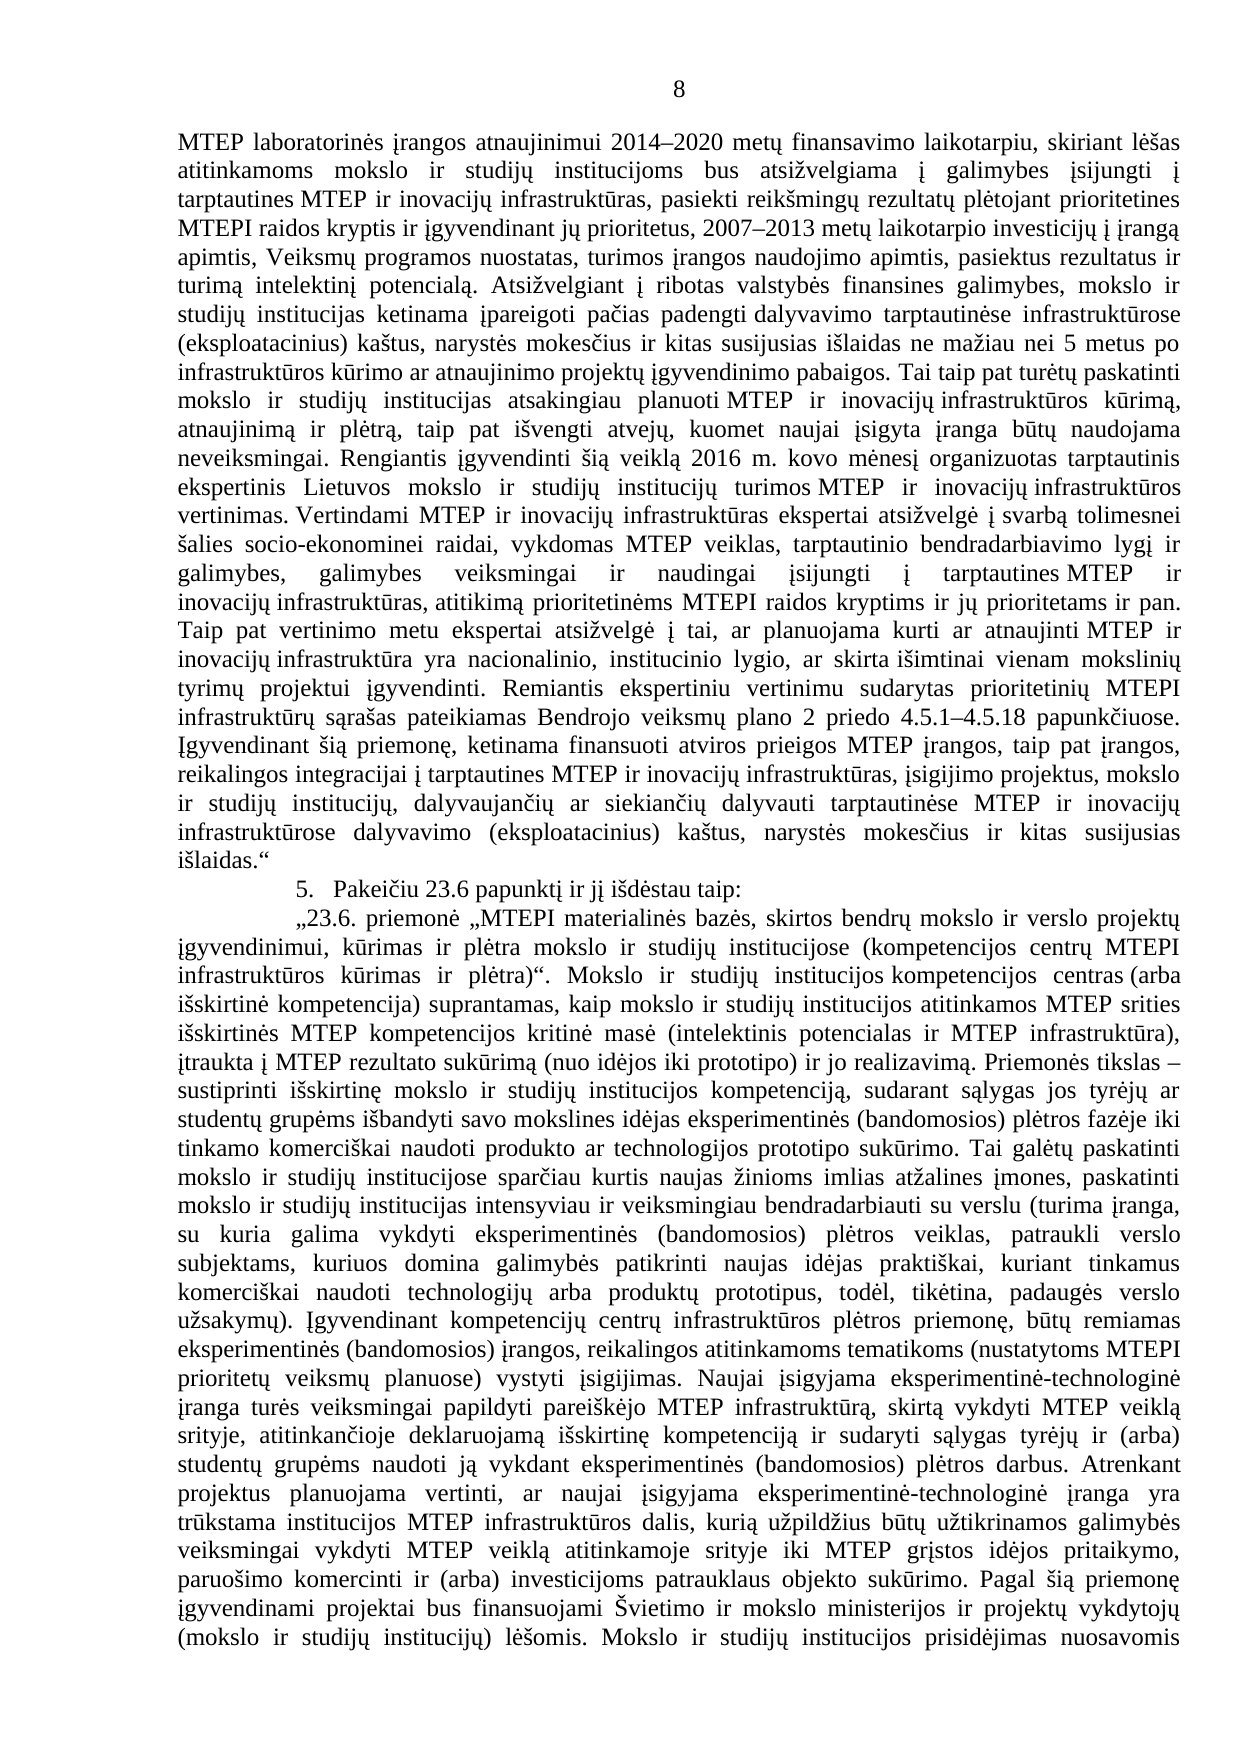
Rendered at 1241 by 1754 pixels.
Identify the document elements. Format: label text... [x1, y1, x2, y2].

text 5. Pakeičiu 23.6 papunktį ir jį išdėstau taip: [295, 874, 1181, 903]
text „23.6. priemonė „MTEPI materialinės bazės, skirtos bendrų mokslo ir verslo projektų įgyvendinimui, kūrimas ir plėtra mokslo ir studijų institucijose (kompetencijos centrų MTEPI infrastruktūros kūrimas ir plėtra)“. Mokslo ir studijų institucijos kompetencijos centras (arba išskirtinė kompetencija) suprantamas, kaip mokslo ir studijų institucijos atitinkamos MTEP srities išskirtinės MTEP kompetencijos kritinė masė (intelektinis potencialas ir MTEP infrastruktūra), įtraukta į MTEP rezultato sukūrimą (nuo idėjos iki prototipo) ir jo realizavimą. Priemonės tikslas – sustiprinti išskirtinę mokslo ir studijų institucijos kompetenciją, sudarant sąlygas jos tyrėjų ar studentų grupėms išbandyti savo mokslines idėjas eksperimentinės (bandomosios) plėtros fazėje iki tinkamo komerciškai naudoti produkto ar technologijos prototipo sukūrimo. Tai galėtų paskatinti mokslo ir studijų institucijose sparčiau kurtis naujas žinioms imlias atžalines įmones, paskatinti mokslo ir studijų institucijas intensyviau ir veiksmingiau bendradarbiauti su verslu (turima įranga, su kuria galima vykdyti eksperimentinės (bandomosios) plėtros veiklas, patraukli verslo subjektams, kuriuos domina galimybės patikrinti naujas idėjas praktiškai, kuriant tinkamus komerciškai naudoti technologijų arba produktų prototipus, todėl, tikėtina, padaugės verslo užsakymų). Įgyvendinant kompetencijų centrų infrastruktūros plėtros priemonę, būtų remiamas eksperimentinės (bandomosios) įrangos, reikalingos atitinkamoms tematikoms (nustatytoms MTEPI prioritetų veiksmų planuose) vystyti įsigijimas. Naujai įsigyjama eksperimentinė-technologinė įranga turės veiksmingai papildyti pareiškėjo MTEP infrastruktūrą, skirtą vykdyti MTEP veiklą srityje, atitinkančioje deklaruojamą išskirtinę kompetenciją ir sudaryti sąlygas tyrėjų ir (arba) studentų grupėms naudoti ją vykdant eksperimentinės (bandomosios) plėtros darbus. Atrenkant projektus planuojama vertinti, ar naujai įsigyjama eksperimentinė-technologinė įranga yra trūkstama institucijos MTEP infrastruktūros dalis, kurią užpildžius būtų užtikrinamos galimybės veiksmingai vykdyti MTEP veiklą atitinkamoje srityje iki MTEP grįstos idėjos pritaikymo, paruošimo komercinti ir (arba) investicijoms patrauklaus objekto sukūrimo. Pagal šią priemonę įgyvendinami projektai bus finansuojami Švietimo ir mokslo ministerijos ir projektų vykdytojų (mokslo ir studijų institucijų) lėšomis. Mokslo ir studijų institucijos prisidėjimas nuosavomis [177, 903, 1181, 1650]
text MTEP laboratorinės įrangos atnaujinimui 2014–2020 metų finansavimo laikotarpiu, skiriant lėšas atitinkamoms mokslo ir studijų institucijoms bus atsižvelgiama į galimybes įsijungti į tarptautines MTEP ir inovacijų infrastruktūras, pasiekti reikšmingų rezultatų plėtojant prioritetines MTEPI raidos kryptis ir įgyvendinant jų prioritetus, 2007–2013 metų laikotarpio investicijų į įrangą apimtis, Veiksmų programos nuostatas, turimos įrangos naudojimo apimtis, pasiektus rezultatus ir turimą intelektinį potencialą. Atsižvelgiant į ribotas valstybės finansines galimybes, mokslo ir studijų institucijas ketinama įpareigoti pačias padengti dalyvavimo tarptautinėse infrastruktūrose (eksploatacinius) kaštus, narystės mokesčius ir kitas susijusias išlaidas ne mažiau nei 5 metus po infrastruktūros kūrimo ar atnaujinimo projektų įgyvendinimo pabaigos. Tai taip pat turėtų paskatinti mokslo ir studijų institucijas atsakingiau planuoti MTEP ir inovacijų infrastruktūros kūrimą, atnaujinimą ir plėtrą, taip pat išvengti atvejų, kuomet naujai įsigyta įranga būtų naudojama neveiksmingai. Rengiantis įgyvendinti šią veiklą 2016 m. kovo mėnesį organizuotas tarptautinis ekspertinis Lietuvos mokslo ir studijų institucijų turimos MTEP ir inovacijų infrastruktūros vertinimas. Vertindami MTEP ir inovacijų infrastruktūras ekspertai atsižvelgė į svarbą tolimesnei šalies socio-ekonominei raidai, vykdomas MTEP veiklas, tarptautinio bendradarbiavimo lygį ir galimybes, galimybes veiksmingai ir naudingai įsijungti į tarptautines MTEP ir inovacijų infrastruktūras, atitikimą prioritetinėms MTEPI raidos kryptims ir jų prioritetams ir pan. Taip pat vertinimo metu ekspertai atsižvelgė į tai, ar planuojama kurti ar atnaujinti MTEP ir inovacijų infrastruktūra yra nacionalinio, institucinio lygio, ar skirta išimtinai vienam mokslinių tyrimų projektui įgyvendinti. Remiantis ekspertiniu vertinimu sudarytas prioritetinių MTEPI infrastruktūrų sąrašas pateikiamas Bendrojo veiksmų plano 2 priedo 4.5.1–4.5.18 papunkčiuose. Įgyvendinant šią priemonę, ketinama finansuoti atviros prieigos MTEP įrangos, taip pat įrangos, reikalingos integracijai į tarptautines MTEP ir inovacijų infrastruktūras, įsigijimo projektus, mokslo ir studijų institucijų, dalyvaujančių ar siekiančių dalyvauti tarptautinėse MTEP ir inovacijų infrastruktūrose dalyvavimo (eksploatacinius) kaštus, narystės mokesčius ir kitas susijusias išlaidas.“ [177, 127, 1181, 874]
